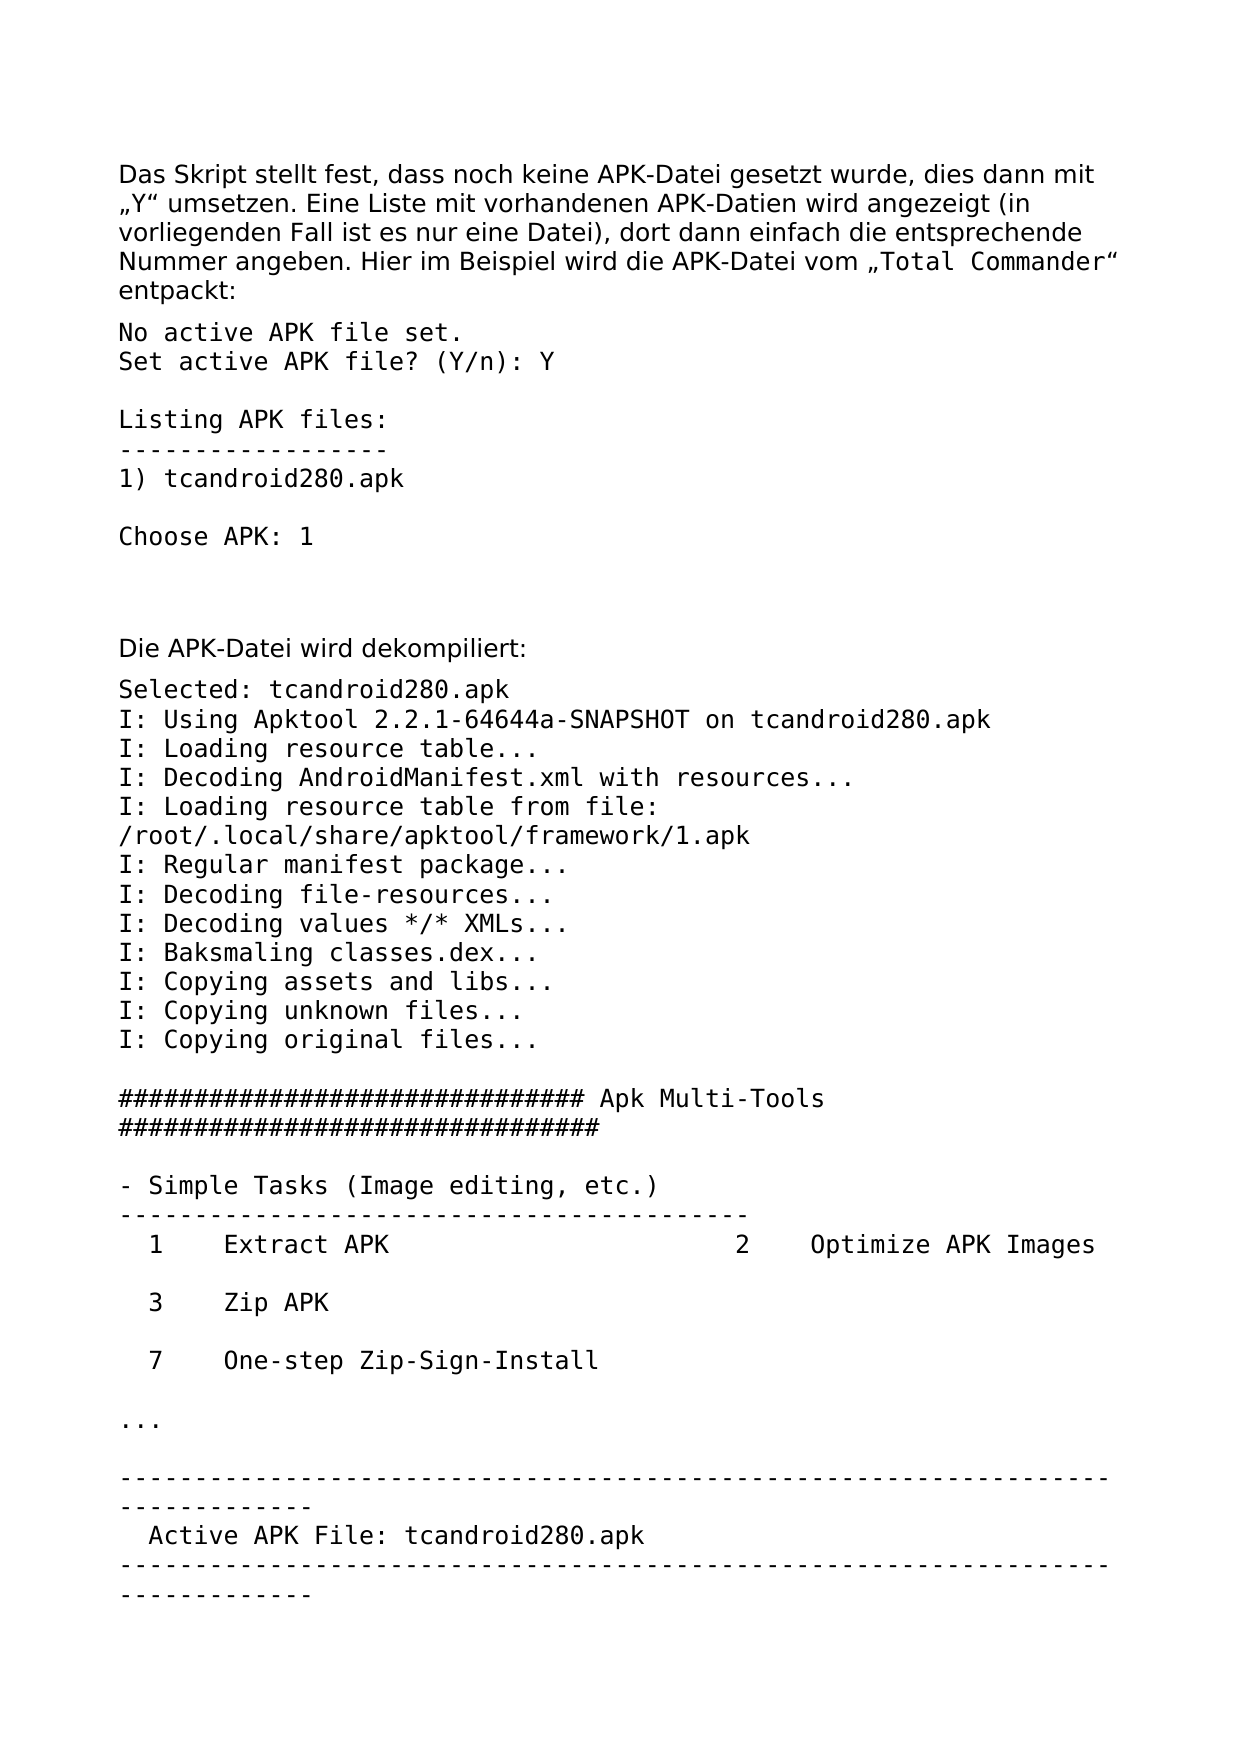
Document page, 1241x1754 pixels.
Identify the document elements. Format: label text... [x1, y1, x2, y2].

text Die APK-Datei wird dekompiliert: [118, 634, 1122, 663]
text No active APK file set. Set active APK file? (Y/n): Y Listing APK files: ------------------ 1) tcandroid280.apk Choose APK: 1 [118, 318, 1122, 551]
text Das Skript stellt fest, dass noch keine APK-Datei gesetzt wurde, dies dann mit „Y“ umsetzen. Eine Liste mit vorhandenen APK-Datien wird angezeigt (in vorliegenden Fall ist es nur eine Datei), dort dann einfach die entsprechende Nummer angeben. Hier im Beispiel wird die APK-Datei vom „Total Commander“ entpackt: [118, 160, 1122, 306]
text Selected: tcandroid280.apk I: Using Apktool 2.2.1-64644a-SNAPSHOT on tcandroid280.apk I: Loading resource table... I: Decoding AndroidManifest.xml with resources... I: Loading resource table from file: /root/.local/share/apktool/framework/1.apk I: Regular manifest package... I: Decoding file-resources... I: Decoding values */* XMLs... I: Baksmaling classes.dex... I: Copying assets and libs... I: Copying unknown files... I: Copying original files... ############################### Apk Multi-Tools ################################ - Simple Tasks (Image editing, etc.) ------------------------------------------ 1 Extract APK 2 Optimize APK Images 3 Zip APK 7 One-step Zip-Sign-Install ... ------------------------------------------------------------------------------- Active APK File: tcandroid280.apk [118, 676, 1122, 1609]
